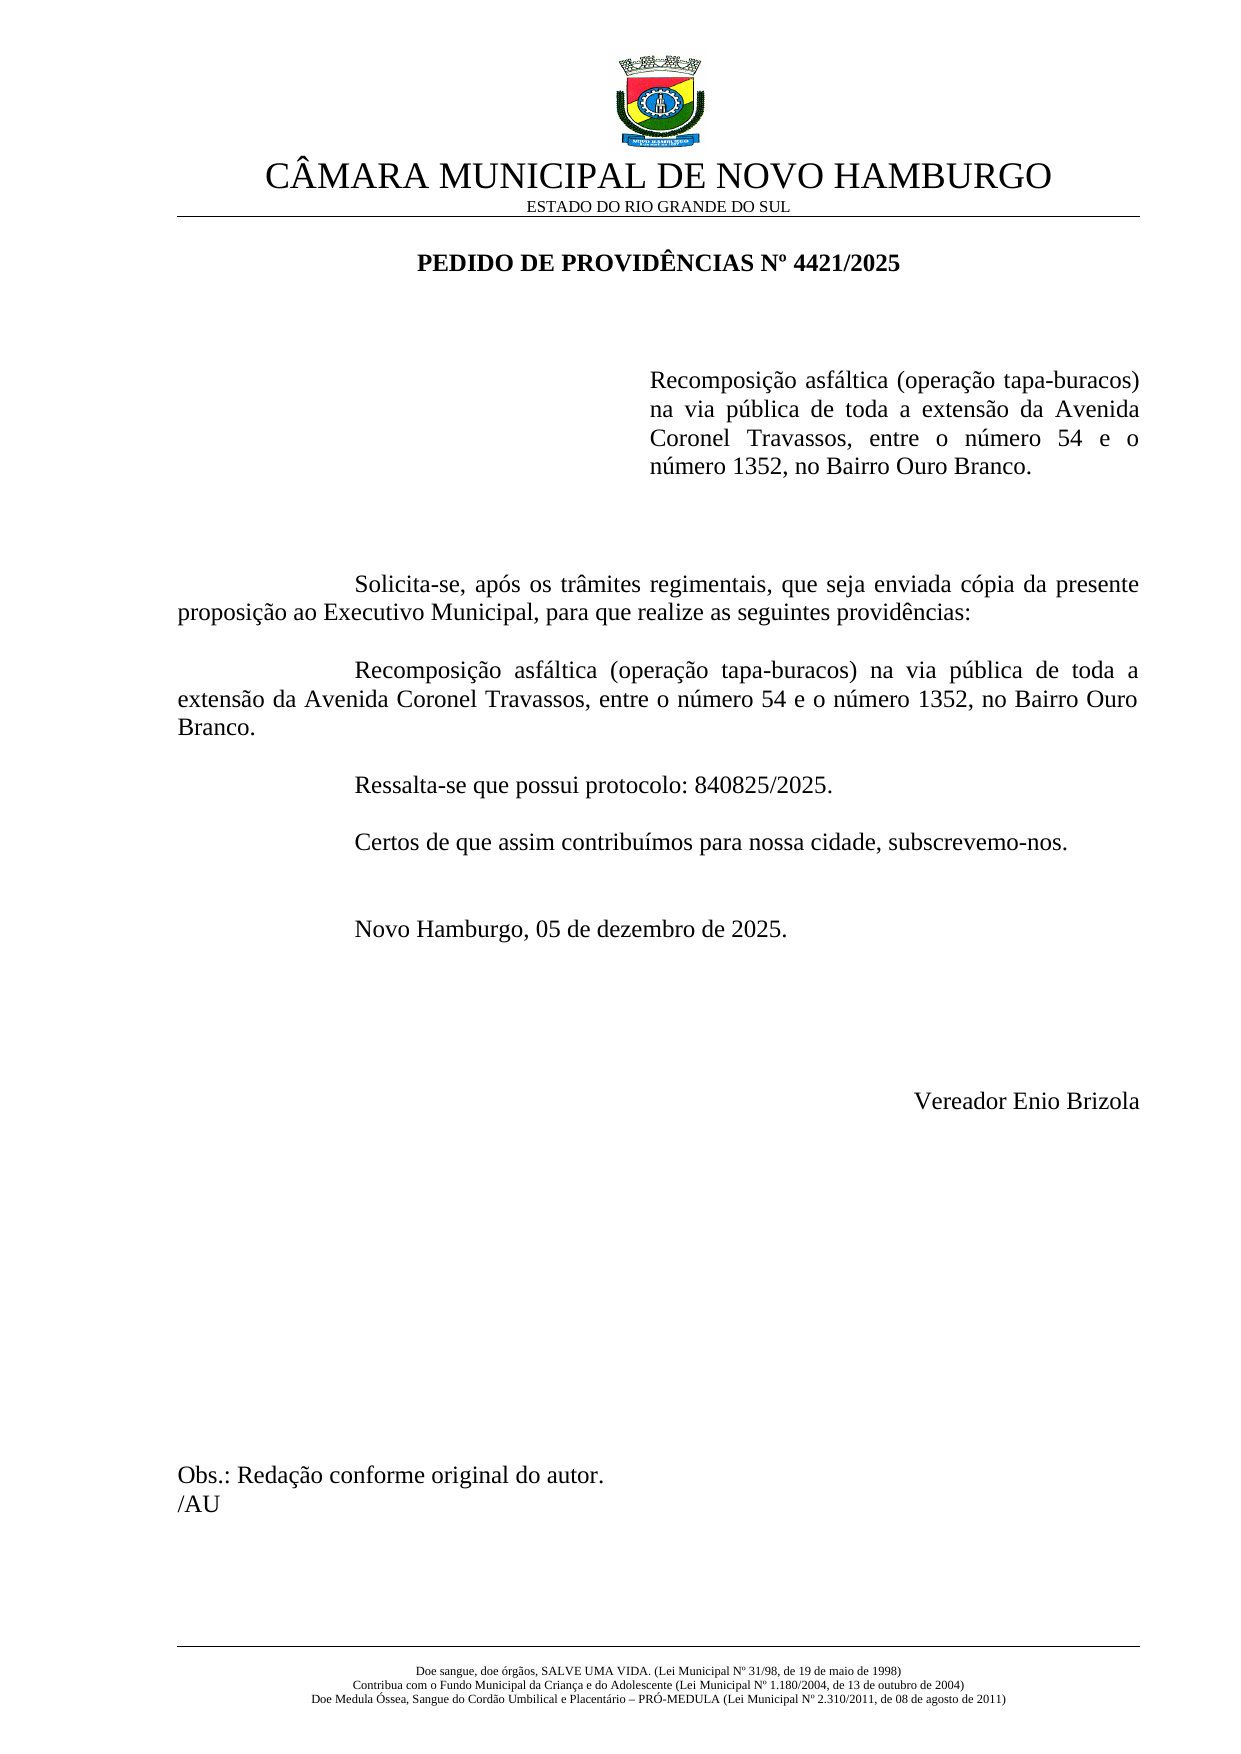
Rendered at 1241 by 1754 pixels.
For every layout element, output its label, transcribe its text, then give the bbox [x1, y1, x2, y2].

text Novo Hamburgo, 05 de dezembro de 2025. [177, 914, 1140, 942]
text Vereador Enio Brizola [177, 1086, 1140, 1115]
text Recomposição asfáltica (operação tapa-buracos) na via pública de toda a extensão da Avenida Coronel Travassos, entre o número 54 e o número 1352, no Bairro Ouro Branco. [649, 365, 1140, 480]
text Ressalta-se que possui protocolo: 840825/2025. [177, 770, 1140, 799]
text PEDIDO DE PROVIDÊNCIAS Nº 4421/2025 [177, 248, 1140, 277]
text /AU [177, 1489, 1140, 1517]
text Certos de que assim contribuímos para nossa cidade, subscrevemo-nos. [177, 827, 1140, 856]
text Solicita-se, após os trâmites regimentais, que seja enviada cópia da presente proposição ao Executivo Municipal, para que realize as seguintes providências: [177, 569, 1140, 626]
text Recomposição asfáltica (operação tapa-buracos) na via pública de toda a extensão da Avenida Coronel Travassos, entre o número 54 e o número 1352, no Bairro Ouro Branco. [177, 655, 1140, 741]
text Obs.: Redação conforme original do autor. [177, 1460, 1140, 1489]
picture [608, 48, 709, 152]
